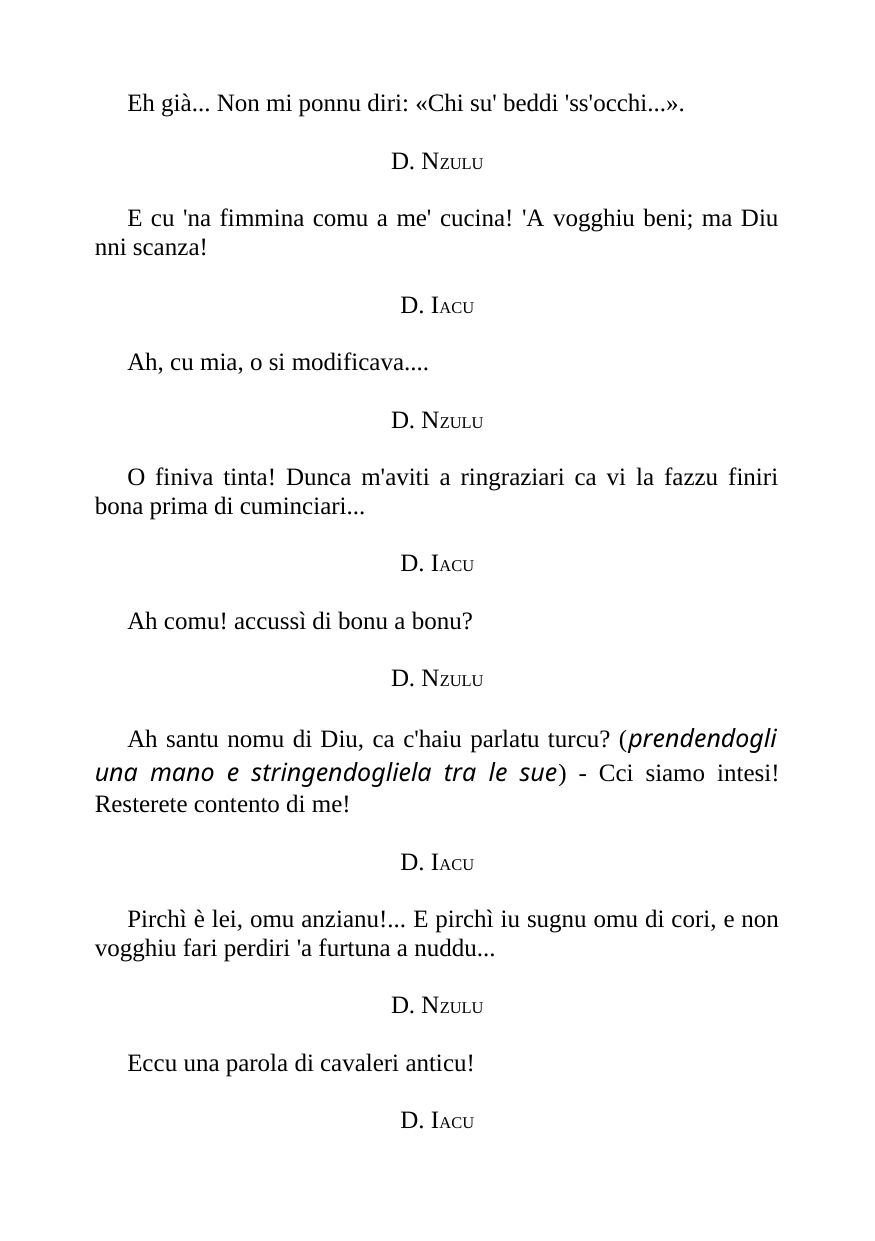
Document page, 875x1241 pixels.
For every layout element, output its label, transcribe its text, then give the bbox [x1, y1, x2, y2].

text D. Iacu [94, 847, 779, 875]
text D. Nzulu [94, 663, 779, 692]
text D. Iacu [94, 548, 779, 577]
text Ah, cu mia, o si modificava.... [94, 347, 779, 376]
text Eh già... Non mi ponnu diri: «Chi su' beddi 'ss'occhi...». [94, 88, 779, 117]
text Pirchì è lei, omu anzianu!... E pirchì iu sugnu omu di cori, e non vogghiu fari perdiri 'a furtuna a nuddu... [94, 904, 779, 962]
text D. Nzulu [94, 990, 779, 1019]
text Eccu una parola di cavaleri anticu! [94, 1048, 779, 1077]
text O finiva tinta! Dunca m'aviti a ringraziari ca vi la fazzu finiri bona prima di cuminciari... [94, 462, 779, 520]
text D. Nzulu [94, 146, 779, 175]
text D. Iacu [94, 290, 779, 318]
text D. Iacu [94, 1105, 779, 1134]
text Ah comu! accussì di bonu a bonu? [94, 606, 779, 635]
text Ah santu nomu di Diu, ca c'haiu parlatu turcu? (prendendogli una mano e stringendogliela tra le sue) - Cci siamo intesi! Resterete contento di me! [94, 721, 779, 818]
text E cu 'na fimmina comu a me' cucina! 'A vogghiu beni; ma Diu nni scanza! [94, 203, 779, 261]
text D. Nzulu [94, 405, 779, 433]
